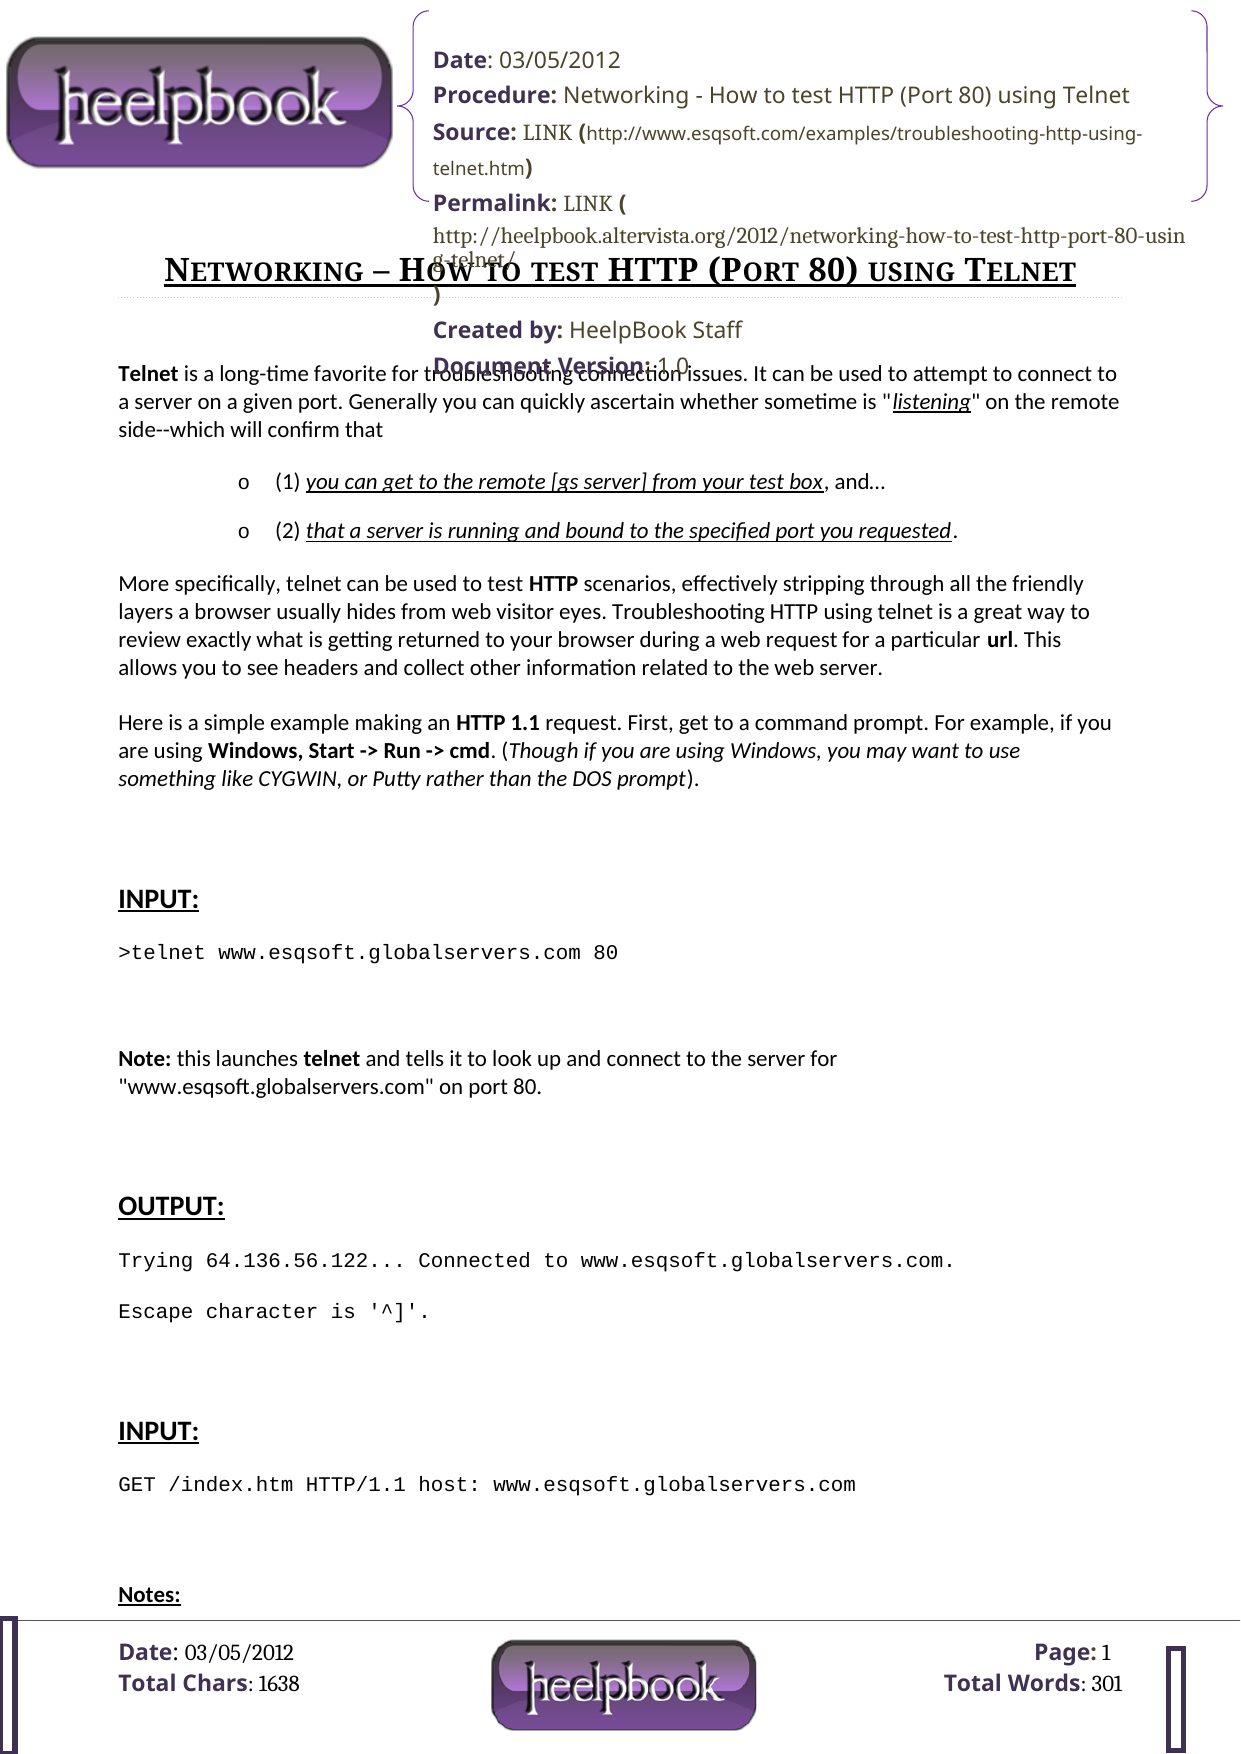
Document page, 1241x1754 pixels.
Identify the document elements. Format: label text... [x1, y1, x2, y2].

text Telnet is a long-time favorite for troubleshooting connection issues. It can be used to attempt to connect to a server on a given port. Generally you can quickly ascertain whether sometime is "listening" on the remote side--which will confirm that [118, 359, 1122, 443]
text OUTPUT: [118, 1188, 1122, 1223]
subtitle Networking – How to test HTTP (Port 80) using Telnet [118, 247, 1122, 298]
text Notes: [118, 1580, 1122, 1608]
text Note: this launches telnet and tells it to look up and connect to the server for "www.esqsoft.globalservers.com" on port 80. [118, 1044, 1122, 1100]
text Trying 64.136.56.122... Connected to www.esqsoft.globalservers.com. [118, 1250, 1122, 1273]
text >telnet www.esqsoft.globalservers.com 80 [118, 942, 1122, 966]
text Here is a simple example making an HTTP 1.1 request. First, get to a command prompt. For example, if you are using Windows, Start -> Run -> cmd. (Though if you are using Windows, you may want to use something like CYGWIN, or Putty rather than the DOS prompt). [118, 708, 1122, 792]
text Escape character is '^]'. [118, 1301, 1122, 1324]
text INPUT: [118, 881, 1122, 915]
list (1) you can get to the remote [gs server] from your test box, and… [237, 467, 1122, 496]
text GET /index.htm HTTP/1.1 host: www.esqsoft.globalservers.com [118, 1474, 1122, 1498]
list (2) that a server is running and bound to the specified port you requested. [237, 517, 1122, 545]
text More specifically, telnet can be used to test HTTP scenarios, effectively stripping through all the friendly layers a browser usually hides from web visitor eyes. Troubleshooting HTTP using telnet is a great way to review exactly what is getting returned to your browser during a web request for a particular url. This allows you to see headers and collect other information related to the web server. [118, 569, 1122, 681]
text INPUT: [118, 1413, 1122, 1447]
